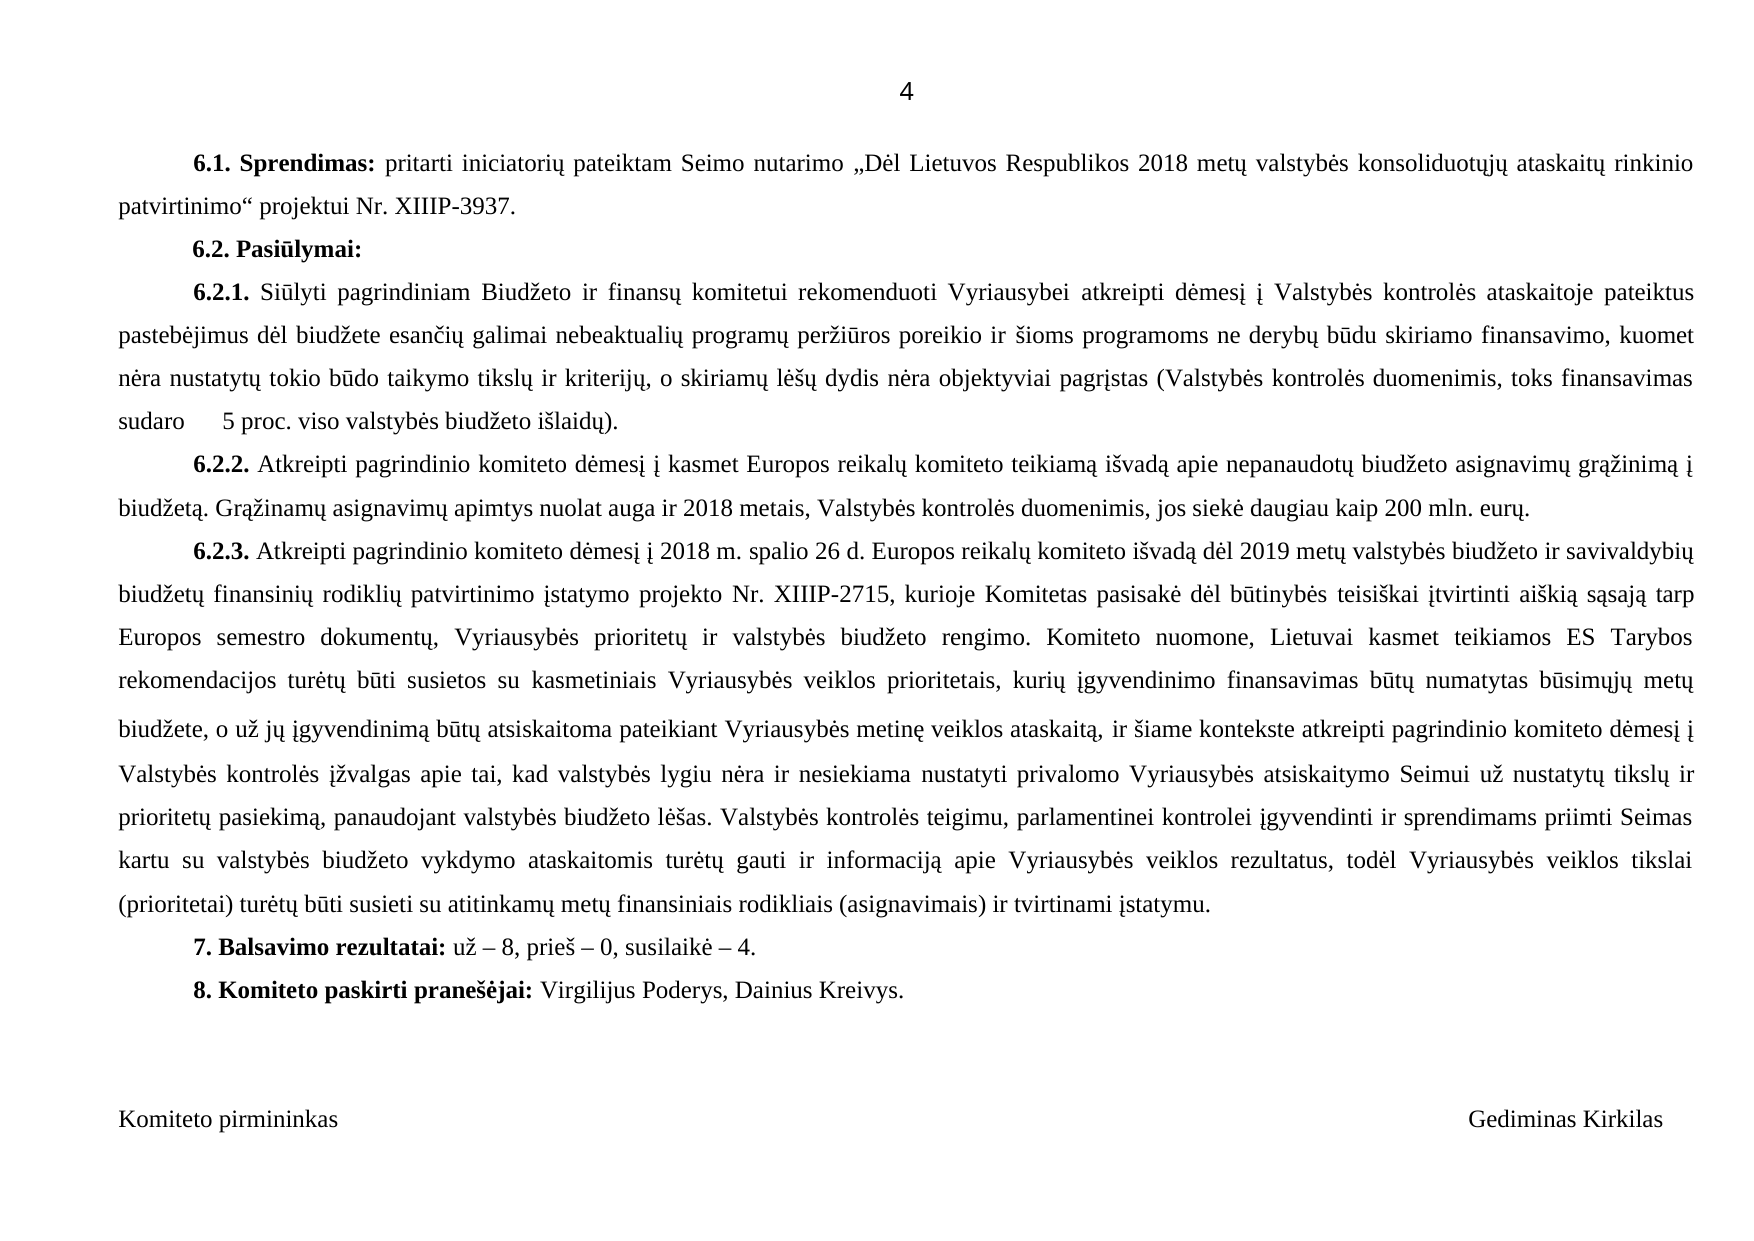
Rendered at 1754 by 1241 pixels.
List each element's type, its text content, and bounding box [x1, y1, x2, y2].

text 6.1. Sprendimas: pritarti iniciatorių pateiktam Seimo nutarimo „Dėl Lietuvos Respublikos 2018 metų valstybės konsoliduotųjų ataskaitų rinkinio patvirtinimo“ projektui Nr. XIIIP-3937. [118, 148, 1695, 219]
text 6.2.3. Atkreipti pagrindinio komiteto dėmesį į 2018 m. spalio 26 d. Europos reikalų komiteto išvadą dėl 2019 metų valstybės biudžeto ir savivaldybių biudžetų finansinių rodiklių patvirtinimo įstatymo projekto Nr. XIIIP-2715, kurioje Komitetas pasisakė dėl būtinybės teisiškai įtvirtinti aiškią sąsają tarp Europos semestro dokumentų, Vyriausybės prioritetų ir valstybės biudžeto rengimo. Komiteto nuomone, Lietuvai kasmet teikiamos ES Tarybos rekomendacijos turėtų būti susietos su kasmetiniais Vyriausybės veiklos prioritetais, kurių įgyvendinimo finansavimas būtų numatytas būsimųjų metų biudžete, o už jų įgyvendinimą būtų atsiskaitoma pateikiant Vyriausybės metinę veiklos ataskaitą, ir šiame kontekste atkreipti pagrindinio komiteto dėmesį į Valstybės kontrolės įžvalgas apie tai, kad valstybės lygiu nėra ir nesiekiama nustatyti privalomo Vyriausybės atsiskaitymo Seimui už nustatytų tikslų ir prioritetų pasiekimą, panaudojant valstybės biudžeto lėšas. Valstybės kontrolės teigimu, parlamentinei kontrolei įgyvendinti ir sprendimams priimti Seimas kartu su valstybės biudžeto vykdymo ataskaitomis turėtų gauti ir informaciją apie Vyriausybės veiklos rezultatus, todėl Vyriausybės veiklos tikslai (prioritetai) turėtų būti susieti su atitinkamų metų finansiniais rodikliais (asignavimais) ir tvirtinami įstatymu. [118, 536, 1695, 917]
text 6.2. Pasiūlymai: [118, 234, 1695, 263]
text 7. Balsavimo rezultatai: už – 8, prieš – 0, susilaikė – 4. [118, 932, 1695, 961]
text 6.2.2. Atkreipti pagrindinio komiteto dėmesį į kasmet Europos reikalų komiteto teikiamą išvadą apie nepanaudotų biudžeto asignavimų grąžinimą į biudžetą. Grąžinamų asignavimų apimtys nuolat auga ir 2018 metais, Valstybės kontrolės duomenimis, jos siekė daugiau kaip 200 mln. eurų. [118, 449, 1695, 521]
text 8. Komiteto paskirti pranešėjai: Virgilijus Poderys, Dainius Kreivys. [118, 975, 1695, 1004]
text Komiteto pirmininkas Gediminas Kirkilas [118, 1104, 1695, 1133]
text 6.2.1. Siūlyti pagrindiniam Biudžeto ir finansų komitetui rekomenduoti Vyriausybei atkreipti dėmesį į Valstybės kontrolės ataskaitoje pateiktus pastebėjimus dėl biudžete esančių galimai nebeaktualių programų peržiūros poreikio ir šioms programoms ne derybų būdu skiriamo finansavimo, kuomet nėra nustatytų tokio būdo taikymo tikslų ir kriterijų, o skiriamų lėšų dydis nėra objektyviai pagrįstas (Valstybės kontrolės duomenimis, toks finansavimas sudaro 5 proc. viso valstybės biudžeto išlaidų). [118, 277, 1695, 435]
